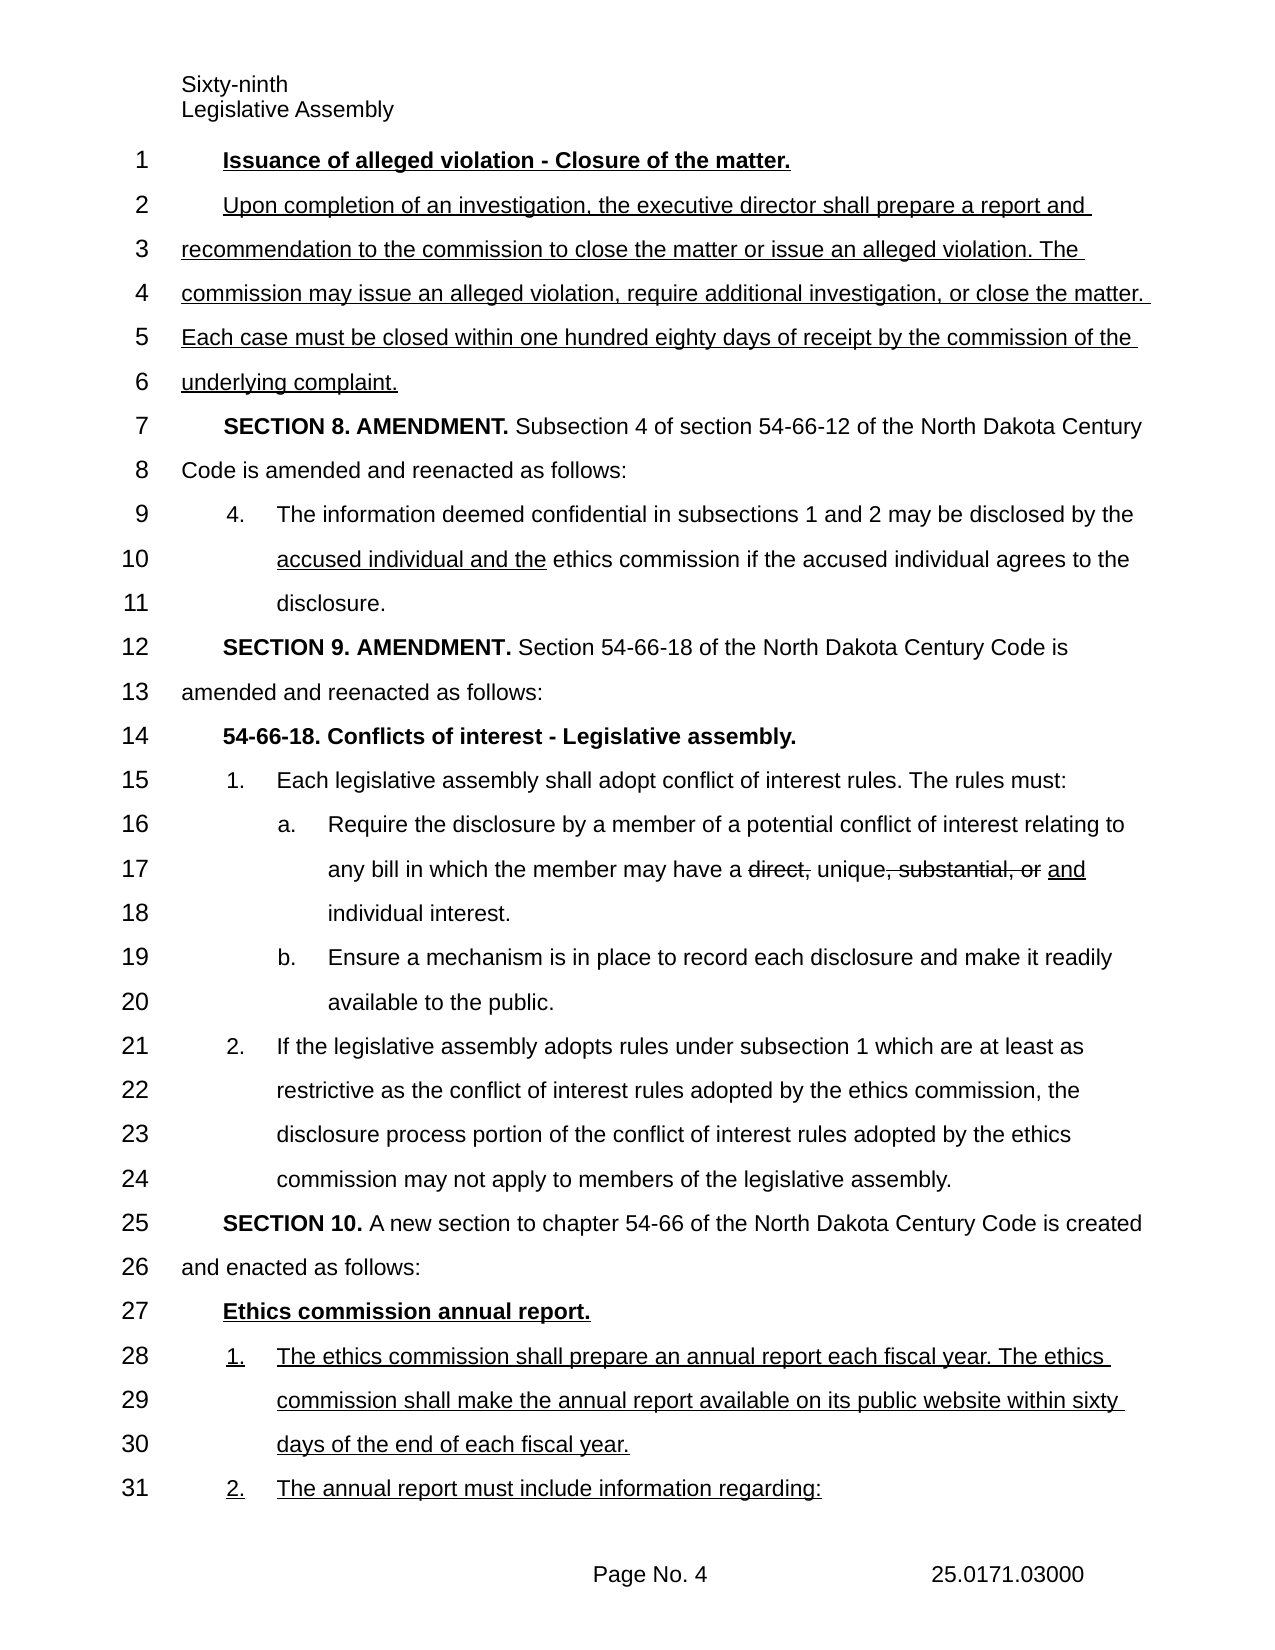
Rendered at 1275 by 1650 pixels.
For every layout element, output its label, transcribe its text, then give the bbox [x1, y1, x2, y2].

text SECTION 9. AMENDMENT. Section 54‑66‑18 of the North Dakota Century Code is amended and reenacted as follows: [181, 620, 1154, 709]
text Upon completion of an investigation, the executive director shall prepare a report and recommendation to the commission to close the matter or issue an alleged violation. The commission may issue an alleged violation, require additional investigation, or close the matter. Each case must be closed within one hundred eighty days of receipt by the commission of the underlying complaint. [181, 178, 1154, 399]
text SECTION 8. AMENDMENT. Subsection 4 of section 54‑66‑12 of the North Dakota Century Code is amended and reenacted as follows: [181, 399, 1154, 487]
text SECTION 10. A new section to chapter 54‑66 of the North Dakota Century Code is created and enacted as follows: [181, 1196, 1154, 1284]
subtitle 54‑66‑18. Conflicts of interest ‑ Legislative assembly. [181, 709, 1154, 753]
text 1. The ethics commission shall prepare an annual report each fiscal year. The ethics commission shall make the annual report available on its public website within sixty days of the end of each fiscal year. [181, 1329, 1154, 1461]
text b. Ensure a mechanism is in place to record each disclosure and make it readily available to the public. [181, 930, 1154, 1019]
subtitle Issuance of alleged violation - Closure of the matter. [181, 133, 1154, 178]
text 2. The annual report must include information regarding: [181, 1461, 1154, 1506]
subtitle Ethics commission annual report. [181, 1284, 1154, 1329]
text 1. Each legislative assembly shall adopt conflict of interest rules. The rules must: [181, 753, 1154, 797]
text 4. The information deemed confidential in subsections 1 and 2 may be disclosed by the accused individual and the ethics commission if the accused individual agrees to the disclosure. [181, 487, 1154, 620]
text 2. If the legislative assembly adopts rules under subsection 1 which are at least as restrictive as the conflict of interest rules adopted by the ethics commission, the disclosure process portion of the conflict of interest rules adopted by the ethics commission may not apply to members of the legislative assembly. [181, 1019, 1154, 1196]
text a. Require the disclosure by a member of a potential conflict of interest relating to any bill in which the member may have a direct, unique, substantial, or and individual interest. [181, 797, 1154, 930]
